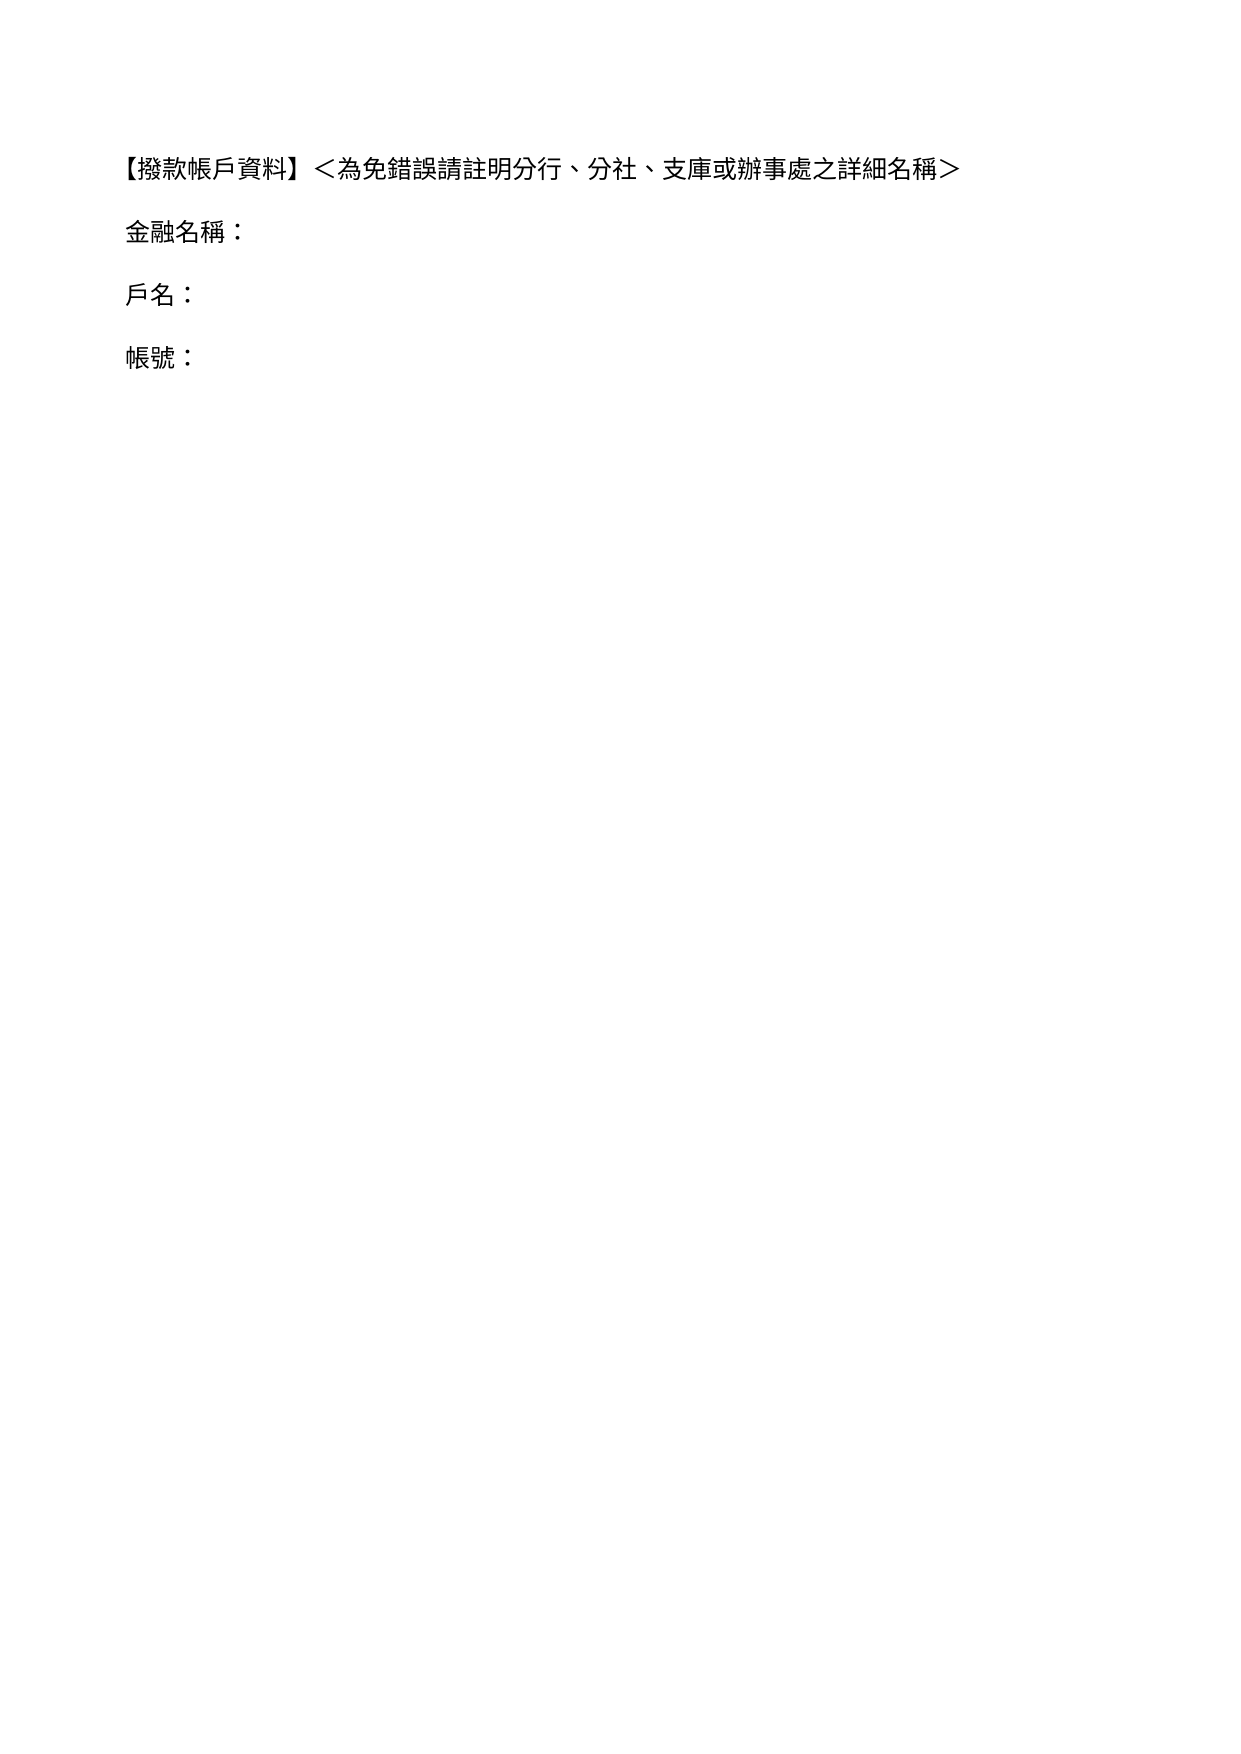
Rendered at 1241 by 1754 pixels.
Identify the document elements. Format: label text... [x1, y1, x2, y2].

text 金融名稱： [112, 213, 1128, 249]
text 【撥款帳戶資料】＜為免錯誤請註明分行、分社、支庫或辦事處之詳細名稱＞ [112, 150, 1128, 186]
text 戶名： [112, 275, 1128, 312]
text 帳號： [112, 338, 1128, 374]
